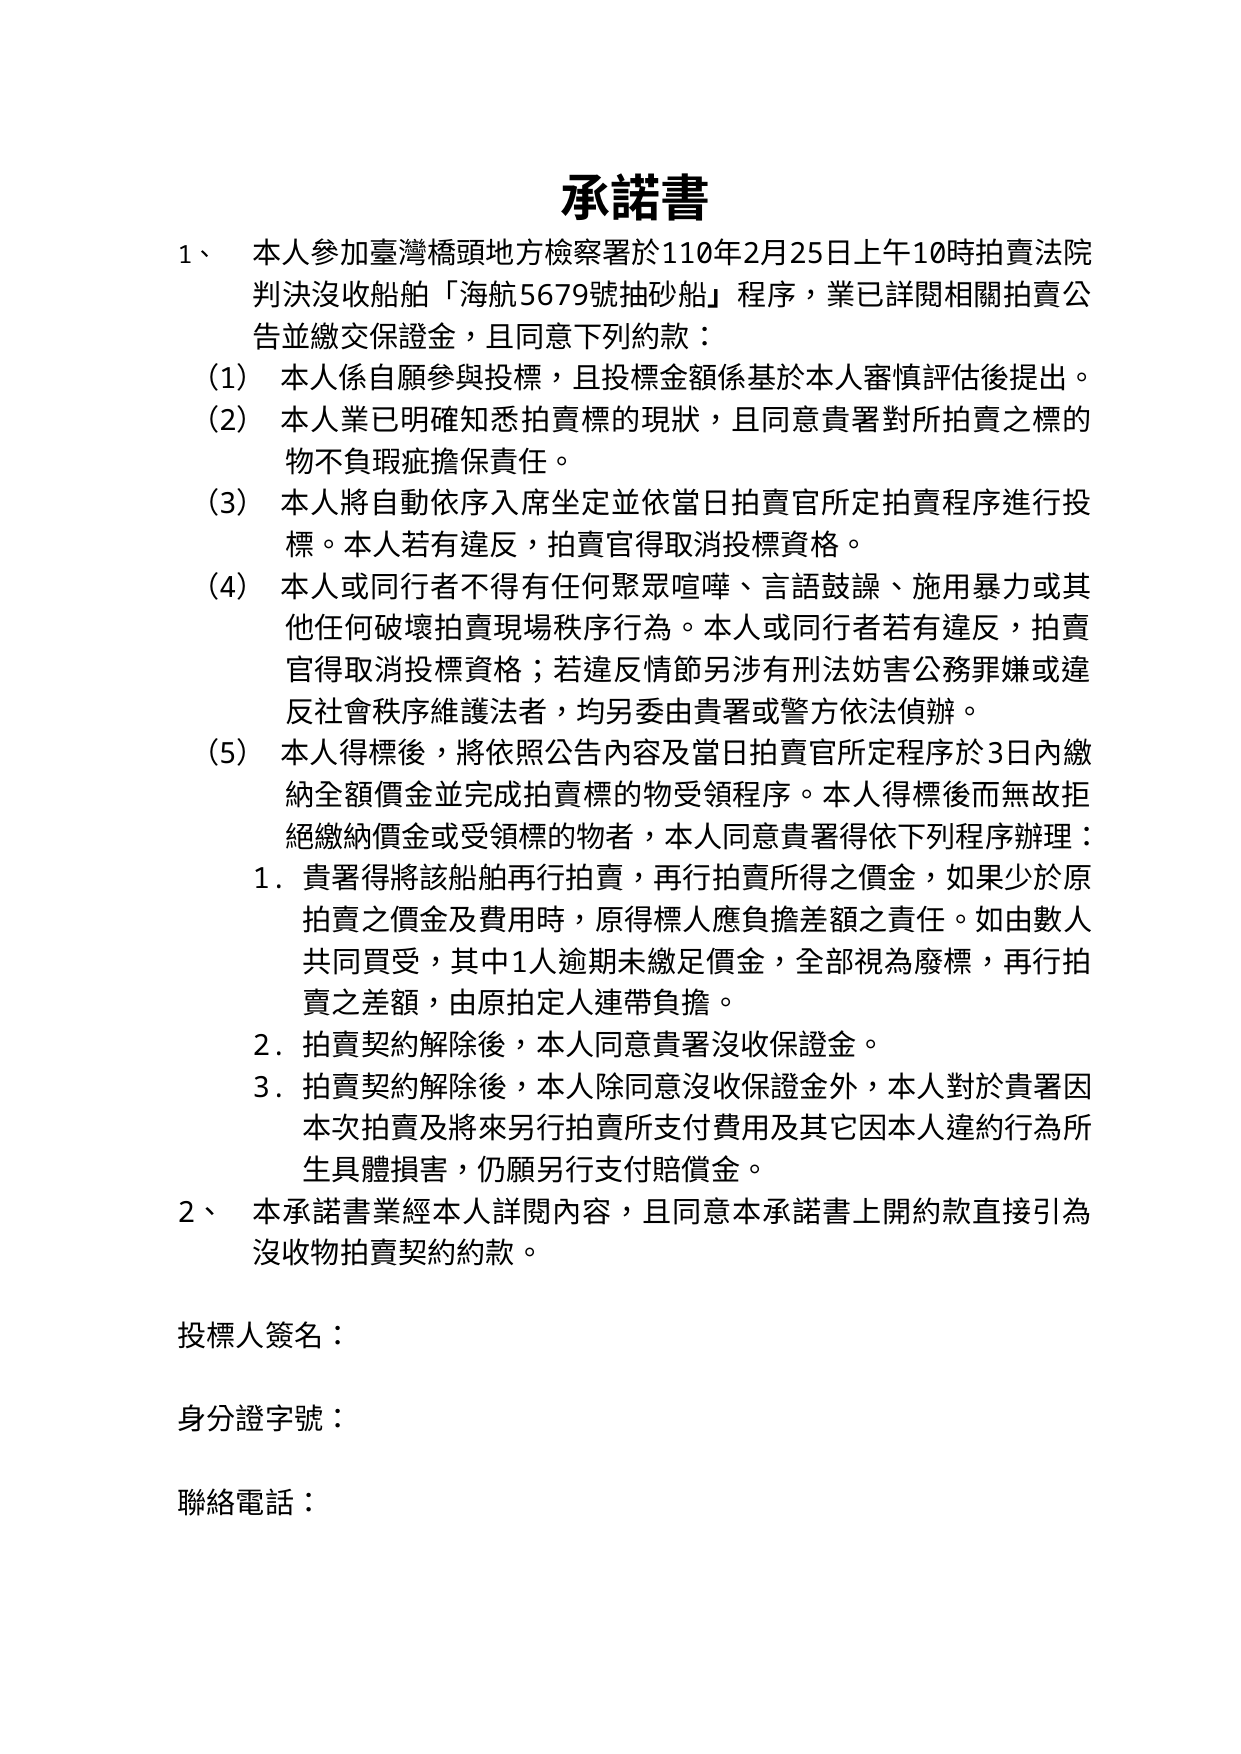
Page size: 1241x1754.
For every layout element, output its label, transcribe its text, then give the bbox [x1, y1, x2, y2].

list 本人業已明確知悉拍賣標的現狀，且同意貴署對所拍賣之標的物不負瑕疵擔保責任。 [190, 397, 1092, 481]
text 聯絡電話： [177, 1476, 1092, 1522]
list 貴署得將該船舶再行拍賣，再行拍賣所得之價金，如果少於原拍賣之價金及費用時，原得標人應負擔差額之責任。如由數人共同買受，其中1人逾期未繳足價金，全部視為廢標，再行拍賣之差額，由原拍定人連帶負擔。 [252, 856, 1092, 1022]
list 本人將自動依序入席坐定並依當日拍賣官所定拍賣程序進行投標。本人若有違反，拍賣官得取消投標資格。 [190, 481, 1092, 564]
list 拍賣契約解除後，本人同意貴署沒收保證金。 [252, 1022, 1092, 1064]
list 本人或同行者不得有任何聚眾喧嘩、言語鼓譟、施用暴力或其他任何破壞拍賣現場秩序行為。本人或同行者若有違反，拍賣官得取消投標資格；若違反情節另涉有刑法妨害公務罪嫌或違反社會秩序維護法者，均另委由貴署或警方依法偵辦。 [190, 564, 1092, 731]
text 投標人簽名： [177, 1310, 1092, 1356]
list 本人得標後，將依照公告內容及當日拍賣官所定程序於3日內繳納全額價金並完成拍賣標的物受領程序。本人得標後而無故拒絕繳納價金或受領標的物者，本人同意貴署得依下列程序辦理： [190, 731, 1092, 856]
list 本人參加臺灣橋頭地方檢察署於110年2月25日上午10時拍賣法院判決沒收船舶「海航5679號抽砂船」程序，業已詳閱相關拍賣公告並繳交保證金，且同意下列約款： [177, 231, 1092, 356]
list 本人係自願參與投標，且投標金額係基於本人審慎評估後提出。 [190, 356, 1092, 397]
list 本承諾書業經本人詳閱內容，且同意本承諾書上開約款直接引為沒收物拍賣契約約款。 [177, 1189, 1092, 1272]
text 身分證字號： [177, 1393, 1092, 1439]
text 承諾書 [177, 158, 1092, 231]
list 拍賣契約解除後，本人除同意沒收保證金外，本人對於貴署因本次拍賣及將來另行拍賣所支付費用及其它因本人違約行為所生具體損害，仍願另行支付賠償金。 [252, 1064, 1092, 1189]
